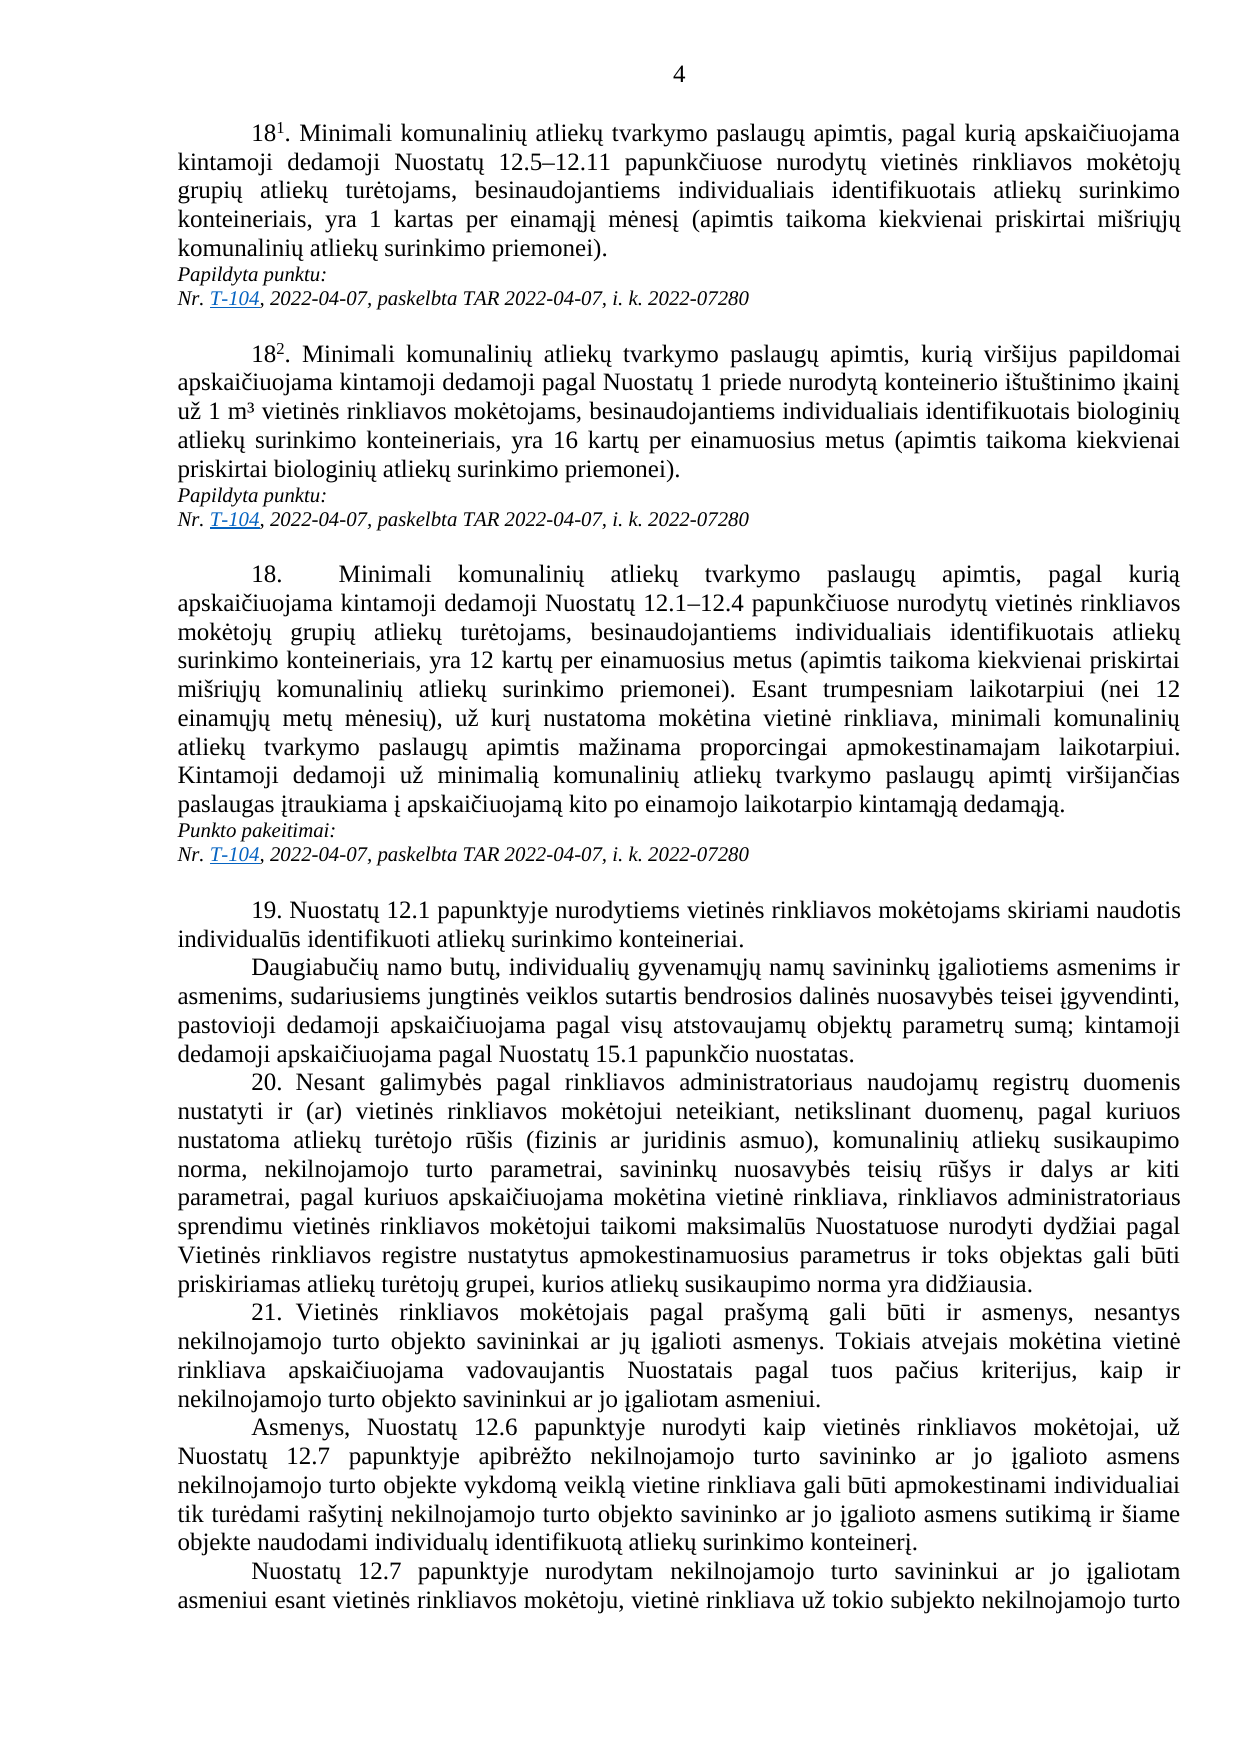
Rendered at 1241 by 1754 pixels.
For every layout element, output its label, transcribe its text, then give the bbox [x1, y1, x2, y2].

text Papildyta punktu: [177, 482, 1181, 507]
text 19. Nuostatų 12.1 papunktyje nurodytiems vietinės rinkliavos mokėtojams skiriami naudotis individualūs identifikuoti atliekų surinkimo konteineriai. [177, 895, 1181, 952]
text Asmenys, Nuostatų 12.6 papunktyje nurodyti kaip vietinės rinkliavos mokėtojai, už Nuostatų 12.7 papunktyje apibrėžto nekilnojamojo turto savininko ar jo įgalioto asmens nekilnojamojo turto objekte vykdomą veiklą vietine rinkliava gali būti apmokestinami individualiai tik turėdami rašytinį nekilnojamojo turto objekto savininko ar jo įgalioto asmens sutikimą ir šiame objekte naudodami individualų identifikuotą atliekų surinkimo konteinerį. [177, 1412, 1181, 1556]
text Nr. T-104, 2022-04-07, paskelbta TAR 2022-04-07, i. k. 2022-07280 [177, 842, 1181, 866]
text Punkto pakeitimai: [177, 818, 1181, 842]
text Nr. T-104, 2022-04-07, paskelbta TAR 2022-04-07, i. k. 2022-07280 [177, 286, 1181, 310]
text Daugiabučių namo butų, individualių gyvenamųjų namų savininkų įgaliotiems asmenims ir asmenims, sudariusiems jungtinės veiklos sutartis bendrosios dalinės nuosavybės teisei įgyvendinti, pastovioji dedamoji apskaičiuojama pagal visų atstovaujamų objektų parametrų sumą; kintamoji dedamoji apskaičiuojama pagal Nuostatų 15.1 papunkčio nuostatas. [177, 952, 1181, 1067]
text 18. Minimali komunalinių atliekų tvarkymo paslaugų apimtis, pagal kurią apskaičiuojama kintamoji dedamoji Nuostatų 12.1–12.4 papunkčiuose nurodytų vietinės rinkliavos mokėtojų grupių atliekų turėtojams, besinaudojantiems individualiais identifikuotais atliekų surinkimo konteineriais, yra 12 kartų per einamuosius metus (apimtis taikoma kiekvienai priskirtai mišriųjų komunalinių atliekų surinkimo priemonei). Esant trumpesniam laikotarpiui (nei 12 einamųjų metų mėnesių), už kurį nustatoma mokėtina vietinė rinkliava, minimali komunalinių atliekų tvarkymo paslaugų apimtis mažinama proporcingai apmokestinamajam laikotarpiui. Kintamoji dedamoji už minimalią komunalinių atliekų tvarkymo paslaugų apimtį viršijančias paslaugas įtraukiama į apskaičiuojamą kito po einamojo laikotarpio kintamąją dedamąją. [177, 559, 1181, 818]
text 182. Minimali komunalinių atliekų tvarkymo paslaugų apimtis, kurią viršijus papildomai apskaičiuojama kintamoji dedamoji pagal Nuostatų 1 priede nurodytą konteinerio ištuštinimo įkainį už 1 m³ vietinės rinkliavos mokėtojams, besinaudojantiems individualiais identifikuotais biologinių atliekų surinkimo konteineriais, yra 16 kartų per einamuosius metus (apimtis taikoma kiekvienai priskirtai biologinių atliekų surinkimo priemonei). [177, 339, 1181, 482]
text Nuostatų 12.7 papunktyje nurodytam nekilnojamojo turto savininkui ar jo įgaliotam asmeniui esant vietinės rinkliavos mokėtoju, vietinė rinkliava už tokio subjekto nekilnojamojo turto [177, 1556, 1181, 1614]
text Nr. T-104, 2022-04-07, paskelbta TAR 2022-04-07, i. k. 2022-07280 [177, 507, 1181, 531]
text Papildyta punktu: [177, 262, 1181, 286]
text 20. Nesant galimybės pagal rinkliavos administratoriaus naudojamų registrų duomenis nustatyti ir (ar) vietinės rinkliavos mokėtojui neteikiant, netikslinant duomenų, pagal kuriuos nustatoma atliekų turėtojo rūšis (fizinis ar juridinis asmuo), komunalinių atliekų susikaupimo norma, nekilnojamojo turto parametrai, savininkų nuosavybės teisių rūšys ir dalys ar kiti parametrai, pagal kuriuos apskaičiuojama mokėtina vietinė rinkliava, rinkliavos administratoriaus sprendimu vietinės rinkliavos mokėtojui taikomi maksimalūs Nuostatuose nurodyti dydžiai pagal Vietinės rinkliavos registre nustatytus apmokestinamuosius parametrus ir toks objektas gali būti priskiriamas atliekų turėtojų grupei, kurios atliekų susikaupimo norma yra didžiausia. [177, 1067, 1181, 1297]
text 181. Minimali komunalinių atliekų tvarkymo paslaugų apimtis, pagal kurią apskaičiuojama kintamoji dedamoji Nuostatų 12.5–12.11 papunkčiuose nurodytų vietinės rinkliavos mokėtojų grupių atliekų turėtojams, besinaudojantiems individualiais identifikuotais atliekų surinkimo konteineriais, yra 1 kartas per einamąjį mėnesį (apimtis taikoma kiekvienai priskirtai mišriųjų komunalinių atliekų surinkimo priemonei). [177, 118, 1181, 262]
text 21. Vietinės rinkliavos mokėtojais pagal prašymą gali būti ir asmenys, nesantys nekilnojamojo turto objekto savininkai ar jų įgalioti asmenys. Tokiais atvejais mokėtina vietinė rinkliava apskaičiuojama vadovaujantis Nuostatais pagal tuos pačius kriterijus, kaip ir nekilnojamojo turto objekto savininkui ar jo įgaliotam asmeniui. [177, 1297, 1181, 1412]
